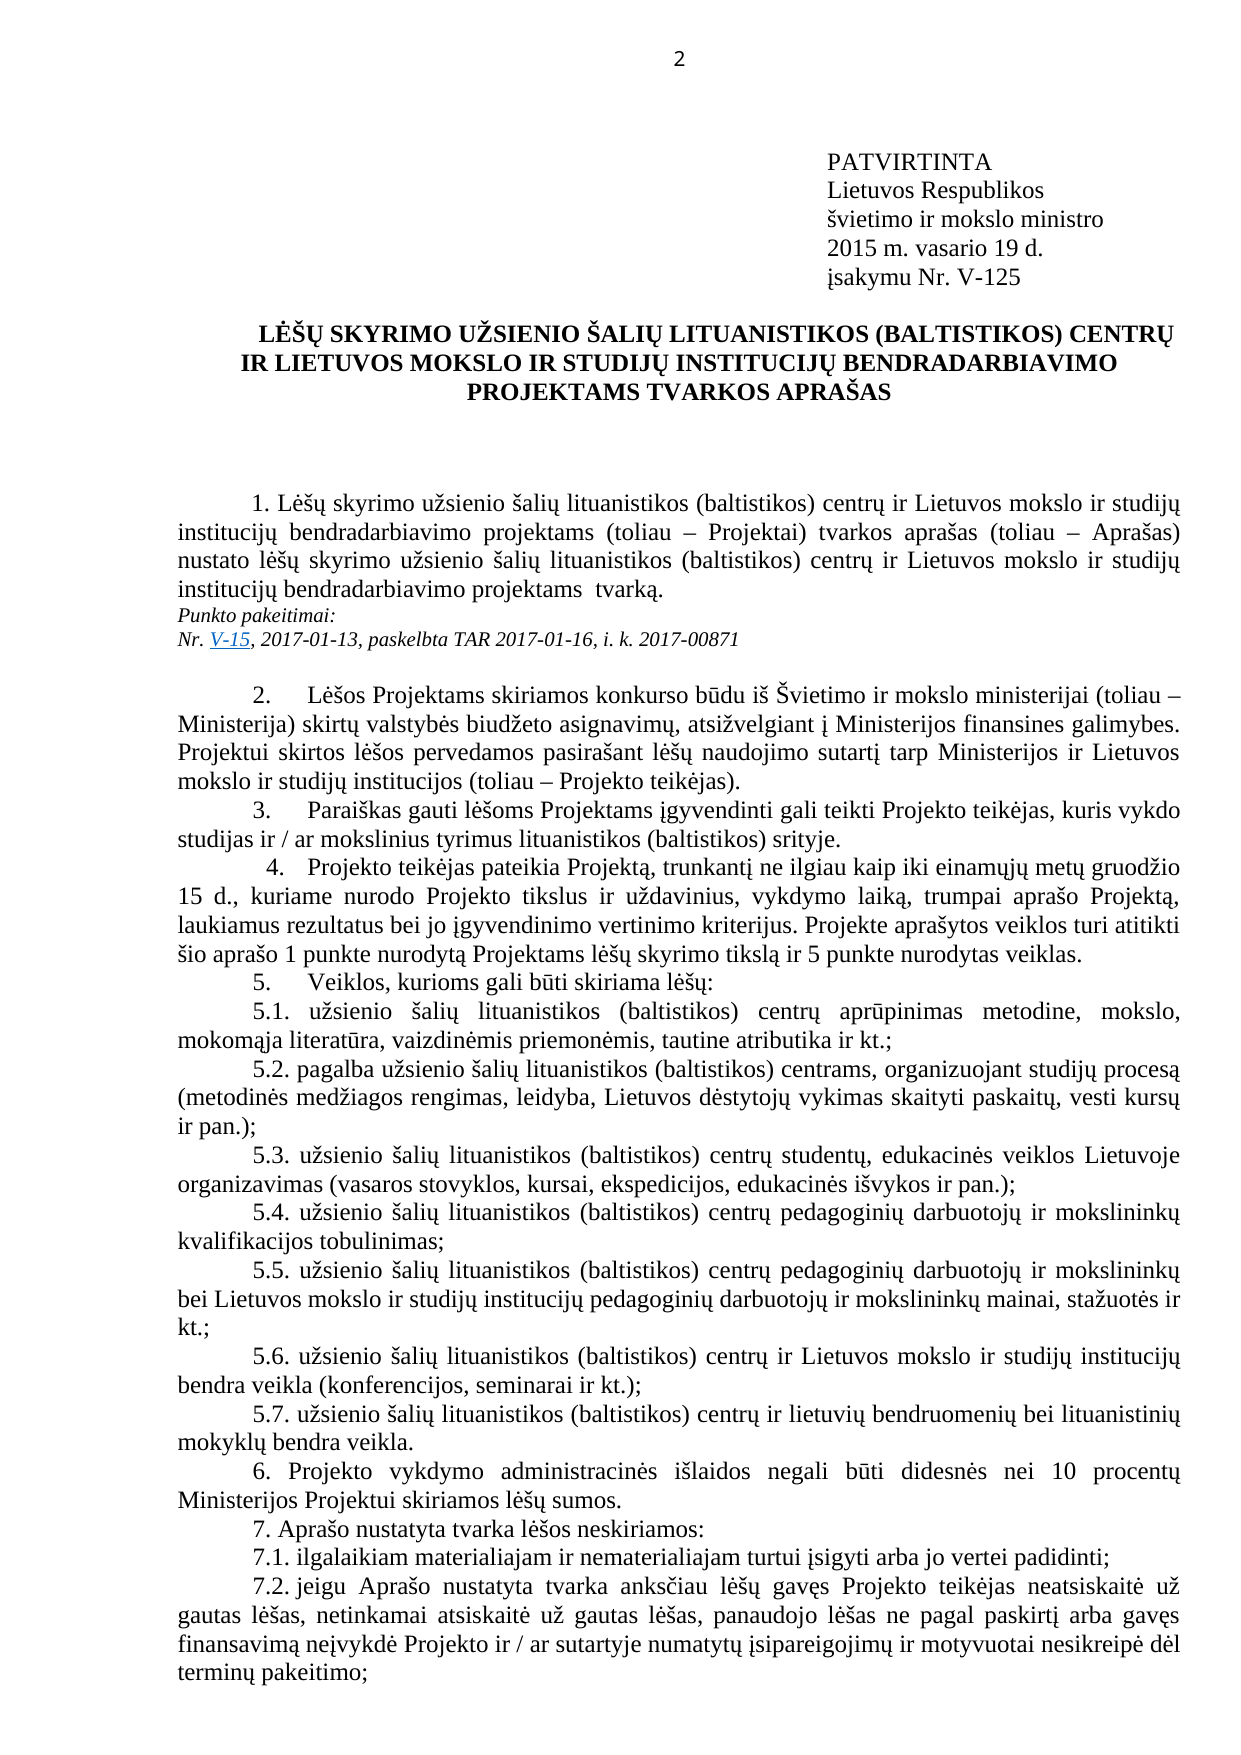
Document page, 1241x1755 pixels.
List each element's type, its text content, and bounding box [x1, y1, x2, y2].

text 5. Veiklos, kurioms gali būti skiriama lėšų: [177, 967, 1181, 996]
text LĖŠŲ SKYRIMO UŽSIENIO ŠALIŲ LITUANISTIKOS (BALTISTIKOS) CENTRŲ IR lIETUVOS MOKSLO IR STUDIJŲ INSTITUCIJŲ BENDRADARBIAVIMO PROJEKTAMS TVARKOS APRAŠAS [177, 319, 1181, 406]
text PATVIRTINTA [177, 147, 1181, 176]
text 2. Lėšos Projektams skiriamos konkurso būdu iš Švietimo ir mokslo ministerijai (toliau – Ministerija) skirtų valstybės biudžeto asignavimų, atsižvelgiant į Ministerijos finansines galimybes. Projektui skirtos lėšos pervedamos pasirašant lėšų naudojimo sutartį tarp Ministerijos ir Lietuvos mokslo ir studijų institucijos (toliau – Projekto teikėjas). [177, 680, 1181, 795]
text 5.3. užsienio šalių lituanistikos (baltistikos) centrų studentų, edukacinės veiklos Lietuvoje organizavimas (vasaros stovyklos, kursai, ekspedicijos, edukacinės išvykos ir pan.); [177, 1140, 1181, 1197]
text Nr. V-15, 2017-01-13, paskelbta TAR 2017-01-16, i. k. 2017-00871 [177, 627, 1181, 651]
text 5.5. užsienio šalių lituanistikos (baltistikos) centrų pedagoginių darbuotojų ir mokslininkų bei Lietuvos mokslo ir studijų institucijų pedagoginių darbuotojų ir mokslininkų mainai, stažuotės ir kt.; [177, 1255, 1181, 1341]
text 3. Paraiškas gauti lėšoms Projektams įgyvendinti gali teikti Projekto teikėjas, kuris vykdo studijas ir / ar mokslinius tyrimus lituanistikos (baltistikos) srityje. [177, 795, 1181, 852]
text 5.2. pagalba užsienio šalių lituanistikos (baltistikos) centrams, organizuojant studijų procesą (metodinės medžiagos rengimas, leidyba, Lietuvos dėstytojų vykimas skaityti paskaitų, vesti kursų ir pan.); [177, 1054, 1181, 1140]
text švietimo ir mokslo ministro [177, 204, 1181, 233]
text įsakymu Nr. V-125 [177, 262, 1181, 291]
text 1. Lėšų skyrimo užsienio šalių lituanistikos (baltistikos) centrų ir Lietuvos mokslo ir studijų institucijų bendradarbiavimo projektams (toliau – Projektai) tvarkos aprašas (toliau – Aprašas) nustato lėšų skyrimo užsienio šalių lituanistikos (baltistikos) centrų ir Lietuvos mokslo ir studijų institucijų bendradarbiavimo projektams tvarką. [177, 488, 1181, 603]
text 5.7. užsienio šalių lituanistikos (baltistikos) centrų ir lietuvių bendruomenių bei lituanistinių mokyklų bendra veikla. [177, 1399, 1181, 1456]
text 2015 m. vasario 19 d. [177, 233, 1181, 262]
text 7.2. jeigu Aprašo nustatyta tvarka anksčiau lėšų gavęs Projekto teikėjas neatsiskaitė už gautas lėšas, netinkamai atsiskaitė už gautas lėšas, panaudojo lėšas ne pagal paskirtį arba gavęs finansavimą neįvykdė Projekto ir / ar sutartyje numatytų įsipareigojimų ir motyvuotai nesikreipė dėl terminų pakeitimo; [177, 1571, 1181, 1686]
text Lietuvos Respublikos [177, 176, 1181, 204]
text 4. Projekto teikėjas pateikia Projektą, trunkantį ne ilgiau kaip iki einamųjų metų gruodžio 15 d., kuriame nurodo Projekto tikslus ir uždavinius, vykdymo laiką, trumpai aprašo Projektą, laukiamus rezultatus bei jo įgyvendinimo vertinimo kriterijus. Projekte aprašytos veiklos turi atitikti šio aprašo 1 punkte nurodytą Projektams lėšų skyrimo tikslą ir 5 punkte nurodytas veiklas. [177, 852, 1181, 967]
text 5.6. užsienio šalių lituanistikos (baltistikos) centrų ir Lietuvos mokslo ir studijų institucijų bendra veikla (konferencijos, seminarai ir kt.); [177, 1341, 1181, 1399]
text 7. Aprašo nustatyta tvarka lėšos neskiriamos: [177, 1514, 1181, 1542]
text Punkto pakeitimai: [177, 603, 1181, 627]
text 5.1. užsienio šalių lituanistikos (baltistikos) centrų aprūpinimas metodine, mokslo, mokomąja literatūra, vaizdinėmis priemonėmis, tautine atributika ir kt.; [177, 996, 1181, 1054]
text 5.4. užsienio šalių lituanistikos (baltistikos) centrų pedagoginių darbuotojų ir mokslininkų kvalifikacijos tobulinimas; [177, 1197, 1181, 1255]
text 7.1. ilgalaikiam materialiajam ir nematerialiajam turtui įsigyti arba jo vertei padidinti; [177, 1542, 1181, 1571]
text 6. Projekto vykdymo administracinės išlaidos negali būti didesnės nei 10 procentų Ministerijos Projektui skiriamos lėšų sumos. [177, 1456, 1181, 1514]
